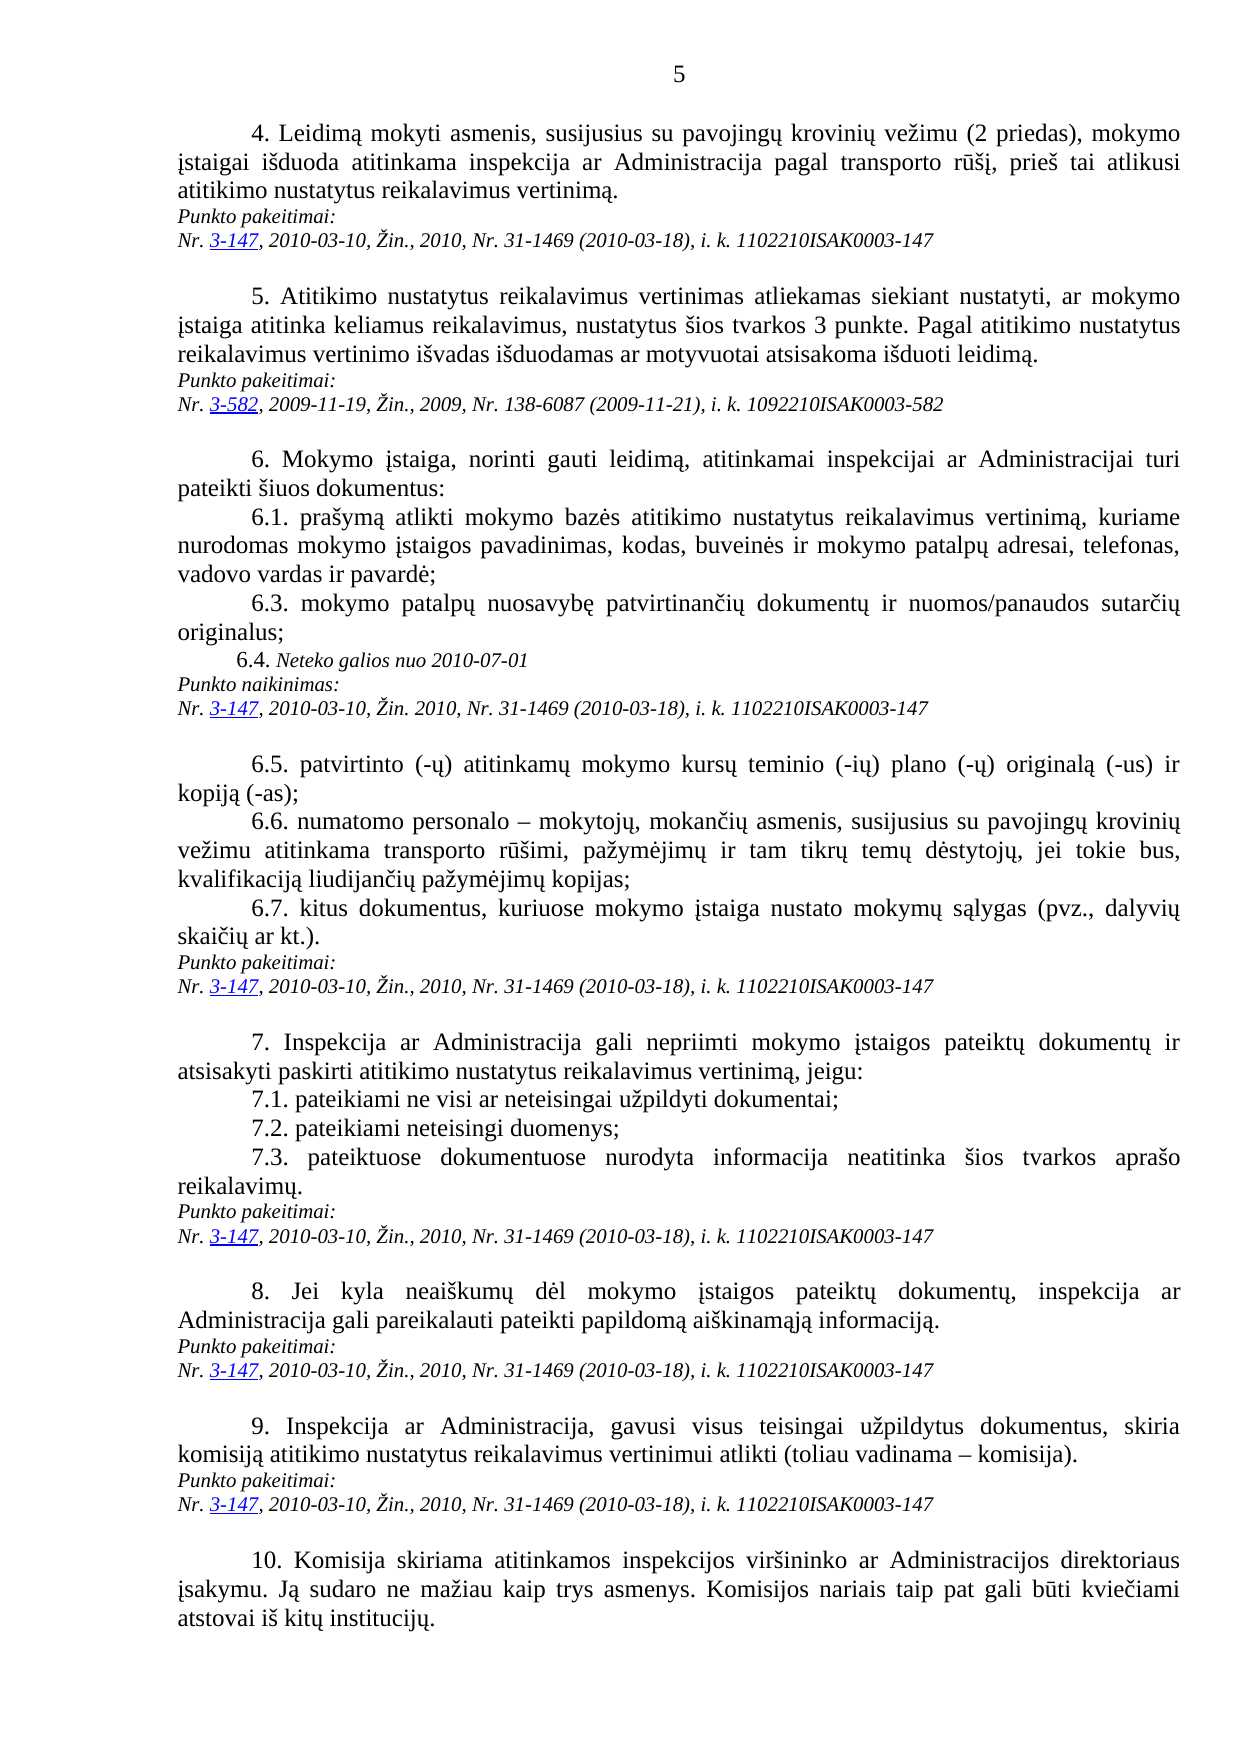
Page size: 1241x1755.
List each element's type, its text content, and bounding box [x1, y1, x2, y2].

text Punkto pakeitimai: [177, 1334, 1181, 1358]
text Punkto pakeitimai: [177, 367, 1181, 392]
text Punkto pakeitimai: [177, 1199, 1181, 1223]
text Nr. 3-147, 2010-03-10, Žin., 2010, Nr. 31-1469 (2010-03-18), i. k. 1102210ISAK0003-147 [177, 228, 1181, 252]
text Punkto pakeitimai: [177, 950, 1181, 974]
text 9. Inspekcija ar Administracija, gavusi visus teisingai užpildytus dokumentus, skiria komisiją atitikimo nustatytus reikalavimus vertinimui atlikti (toliau vadinama – komisija). [177, 1411, 1181, 1468]
text 7. Inspekcija ar Administracija gali nepriimti mokymo įstaigos pateiktų dokumentų ir atsisakyti paskirti atitikimo nustatytus reikalavimus vertinimą, jeigu: [177, 1027, 1181, 1084]
text 6.7. kitus dokumentus, kuriuose mokymo įstaiga nustato mokymų sąlygas (pvz., dalyvių skaičių ar kt.). [177, 893, 1181, 950]
text 5. Atitikimo nustatytus reikalavimus vertinimas atliekamas siekiant nustatyti, ar mokymo įstaiga atitinka keliamus reikalavimus, nustatytus šios tvarkos 3 punkte. Pagal atitikimo nustatytus reikalavimus vertinimo išvadas išduodamas ar motyvuotai atsisakoma išduoti leidimą. [177, 281, 1181, 367]
text 6. Mokymo įstaiga, norinti gauti leidimą, atitinkamai inspekcijai ar Administracijai turi pateikti šiuos dokumentus: [177, 444, 1181, 502]
text 6.5. patvirtinto (-ų) atitinkamų mokymo kursų teminio (-ių) plano (-ų) originalą (-us) ir kopiją (-as); [177, 749, 1181, 806]
text Nr. 3-147, 2010-03-10, Žin., 2010, Nr. 31-1469 (2010-03-18), i. k. 1102210ISAK0003-147 [177, 1223, 1181, 1248]
text Punkto pakeitimai: [177, 1468, 1181, 1492]
text Nr. 3-147, 2010-03-10, Žin. 2010, Nr. 31-1469 (2010-03-18), i. k. 1102210ISAK0003-147 [177, 696, 1181, 720]
text 7.2. pateikiami neteisingi duomenys; [177, 1113, 1181, 1142]
text 6.3. mokymo patalpų nuosavybę patvirtinančių dokumentų ir nuomos/panaudos sutarčių originalus; [177, 588, 1181, 646]
text 6.4. Neteko galios nuo 2010-07-01 [177, 646, 1181, 672]
text Nr. 3-147, 2010-03-10, Žin., 2010, Nr. 31-1469 (2010-03-18), i. k. 1102210ISAK0003-147 [177, 974, 1181, 998]
text 8. Jei kyla neaiškumų dėl mokymo įstaigos pateiktų dokumentų, inspekcija ar Administracija gali pareikalauti pateikti papildomą aiškinamąją informaciją. [177, 1276, 1181, 1334]
text 7.3. pateiktuose dokumentuose nurodyta informacija neatitinka šios tvarkos aprašo reikalavimų. [177, 1142, 1181, 1199]
text Nr. 3-582, 2009-11-19, Žin., 2009, Nr. 138-6087 (2009-11-21), i. k. 1092210ISAK0003-582 [177, 392, 1181, 416]
text 7.1. pateikiami ne visi ar neteisingai užpildyti dokumentai; [177, 1084, 1181, 1113]
text 10. Komisija skiriama atitinkamos inspekcijos viršininko ar Administracijos direktoriaus įsakymu. Ją sudaro ne mažiau kaip trys asmenys. Komisijos nariais taip pat gali būti kviečiami atstovai iš kitų institucijų. [177, 1545, 1181, 1631]
text Punkto pakeitimai: [177, 204, 1181, 228]
text 4. Leidimą mokyti asmenis, susijusius su pavojingų krovinių vežimu (2 priedas), mokymo įstaigai išduoda atitinkama inspekcija ar Administracija pagal transporto rūšį, prieš tai atlikusi atitikimo nustatytus reikalavimus vertinimą. [177, 118, 1181, 204]
text 6.6. numatomo personalo – mokytojų, mokančių asmenis, susijusius su pavojingų krovinių vežimu atitinkama transporto rūšimi, pažymėjimų ir tam tikrų temų dėstytojų, jei tokie bus, kvalifikaciją liudijančių pažymėjimų kopijas; [177, 806, 1181, 893]
text Nr. 3-147, 2010-03-10, Žin., 2010, Nr. 31-1469 (2010-03-18), i. k. 1102210ISAK0003-147 [177, 1358, 1181, 1382]
text 6.1. prašymą atlikti mokymo bazės atitikimo nustatytus reikalavimus vertinimą, kuriame nurodomas mokymo įstaigos pavadinimas, kodas, buveinės ir mokymo patalpų adresai, telefonas, vadovo vardas ir pavardė; [177, 502, 1181, 588]
text Punkto naikinimas: [177, 672, 1181, 696]
text Nr. 3-147, 2010-03-10, Žin., 2010, Nr. 31-1469 (2010-03-18), i. k. 1102210ISAK0003-147 [177, 1492, 1181, 1516]
